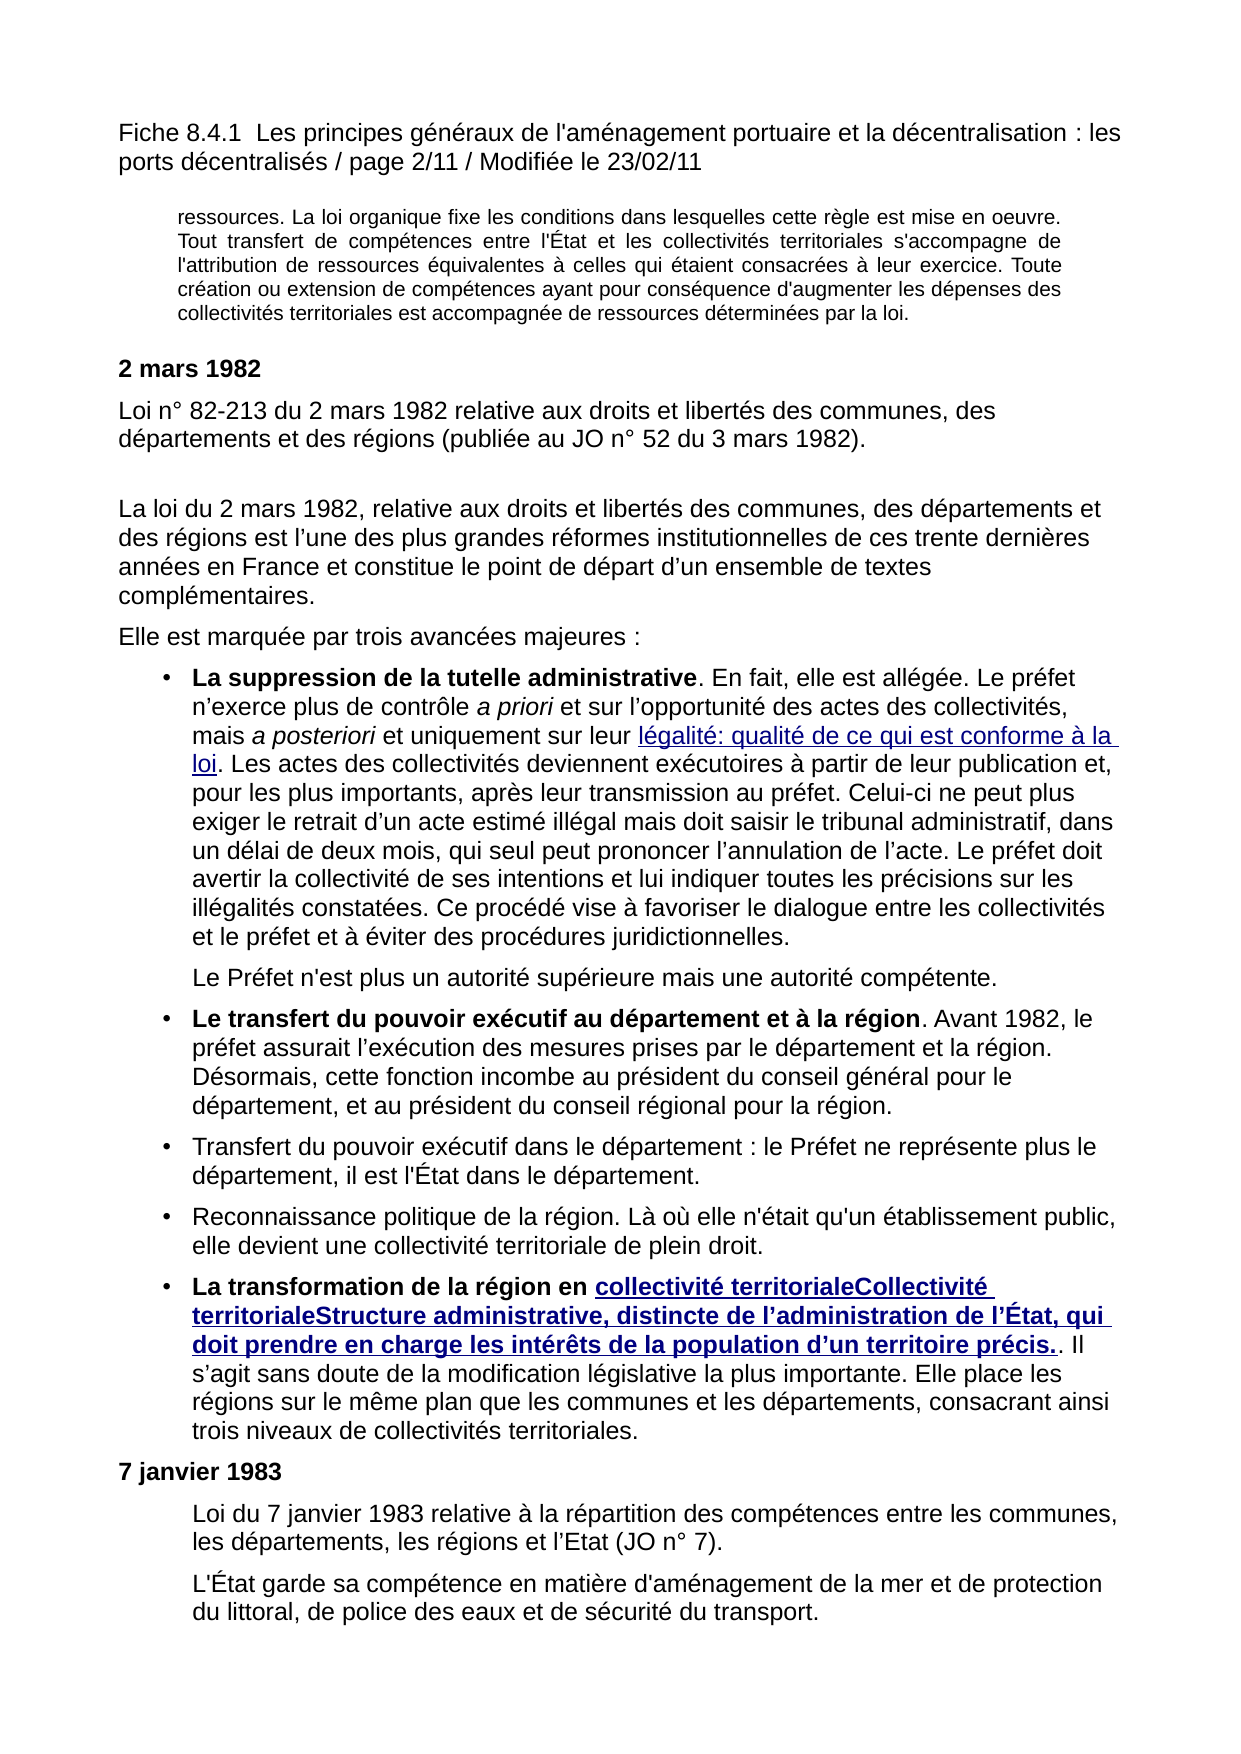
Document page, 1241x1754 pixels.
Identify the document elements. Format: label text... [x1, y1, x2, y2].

list Transfert du pouvoir exécutif dans le département : le Préfet ne représente plus le département, il est l'État dans le département. [162, 1132, 1122, 1190]
text 2 mars 1982 [118, 354, 1122, 383]
list La suppression de la tutelle administrative. En fait, elle est allégée. Le préfet n’exerce plus de contrôle a priori et sur l’opportunité des actes des collectivités, mais a posteriori et uniquement sur leur légalité: qualité de ce qui est conforme à la loi. Les actes des collectivités deviennent exécutoires à partir de leur publication et, pour les plus importants, après leur transmission au préfet. Celui-ci ne peut plus exiger le retrait d’un acte estimé illégal mais doit saisir le tribunal administratif, dans un délai de deux mois, qui seul peut prononcer l’annulation de l’acte. Le préfet doit avertir la collectivité de ses intentions et lui indiquer toutes les précisions sur les illégalités constatées. Ce procédé vise à favoriser le dialogue entre les collectivités et le préfet et à éviter des procédures juridictionnelles. [162, 663, 1122, 951]
text 7 janvier 1983 [118, 1457, 1122, 1486]
list Le transfert du pouvoir exécutif au département et à la région. Avant 1982, le préfet assurait l’exécution des mesures prises par le département et la région. Désormais, cette fonction incombe au président du conseil général pour le département, et au président du conseil régional pour la région. [162, 1004, 1122, 1119]
text Le Préfet n'est plus un autorité supérieure mais une autorité compétente. [192, 963, 1122, 992]
list Reconnaissance politique de la région. Là où elle n'était qu'un établissement public, elle devient une collectivité territoriale de plein droit. [162, 1202, 1122, 1260]
text La loi du 2 mars 1982, relative aux droits et libertés des communes, des départements et des régions est l’une des plus grandes réformes institutionnelles de ces trente dernières années en France et constitue le point de départ d’un ensemble de textes complémentaires. [118, 494, 1122, 609]
list La transformation de la région en collectivité territorialeCollectivité territorialeStructure administrative, distincte de l’administration de l’État, qui doit prendre en charge les intérêts de la population d’un territoire précis.. Il s’agit sans doute de la modification législative la plus importante. Elle place les régions sur le même plan que les communes et les départements, consacrant ainsi trois niveaux de collectivités territoriales. [162, 1272, 1122, 1445]
text ressources. La loi organique fixe les conditions dans lesquelles cette règle est mise en oeuvre. Tout transfert de compétences entre l'État et les collectivités territoriales s'accompagne de l'attribution de ressources équivalentes à celles qui étaient consacrées à leur exercice. Toute création ou extension de compétences ayant pour conséquence d'augmenter les dépenses des collectivités territoriales est accompagnée de ressources déterminées par la loi. [177, 205, 1063, 325]
text Loi du 7 janvier 1983 relative à la répartition des compétences entre les communes, les départements, les régions et l’Etat (JO n° 7). [192, 1499, 1122, 1556]
text Loi n° 82-213 du 2 mars 1982 relative aux droits et libertés des communes, des départements et des régions (publiée au JO n° 52 du 3 mars 1982). [118, 396, 1122, 453]
text L'État garde sa compétence en matière d'aménagement de la mer et de protection du littoral, de police des eaux et de sécurité du transport. [192, 1569, 1122, 1626]
text Elle est marquée par trois avancées majeures : [118, 622, 1122, 651]
